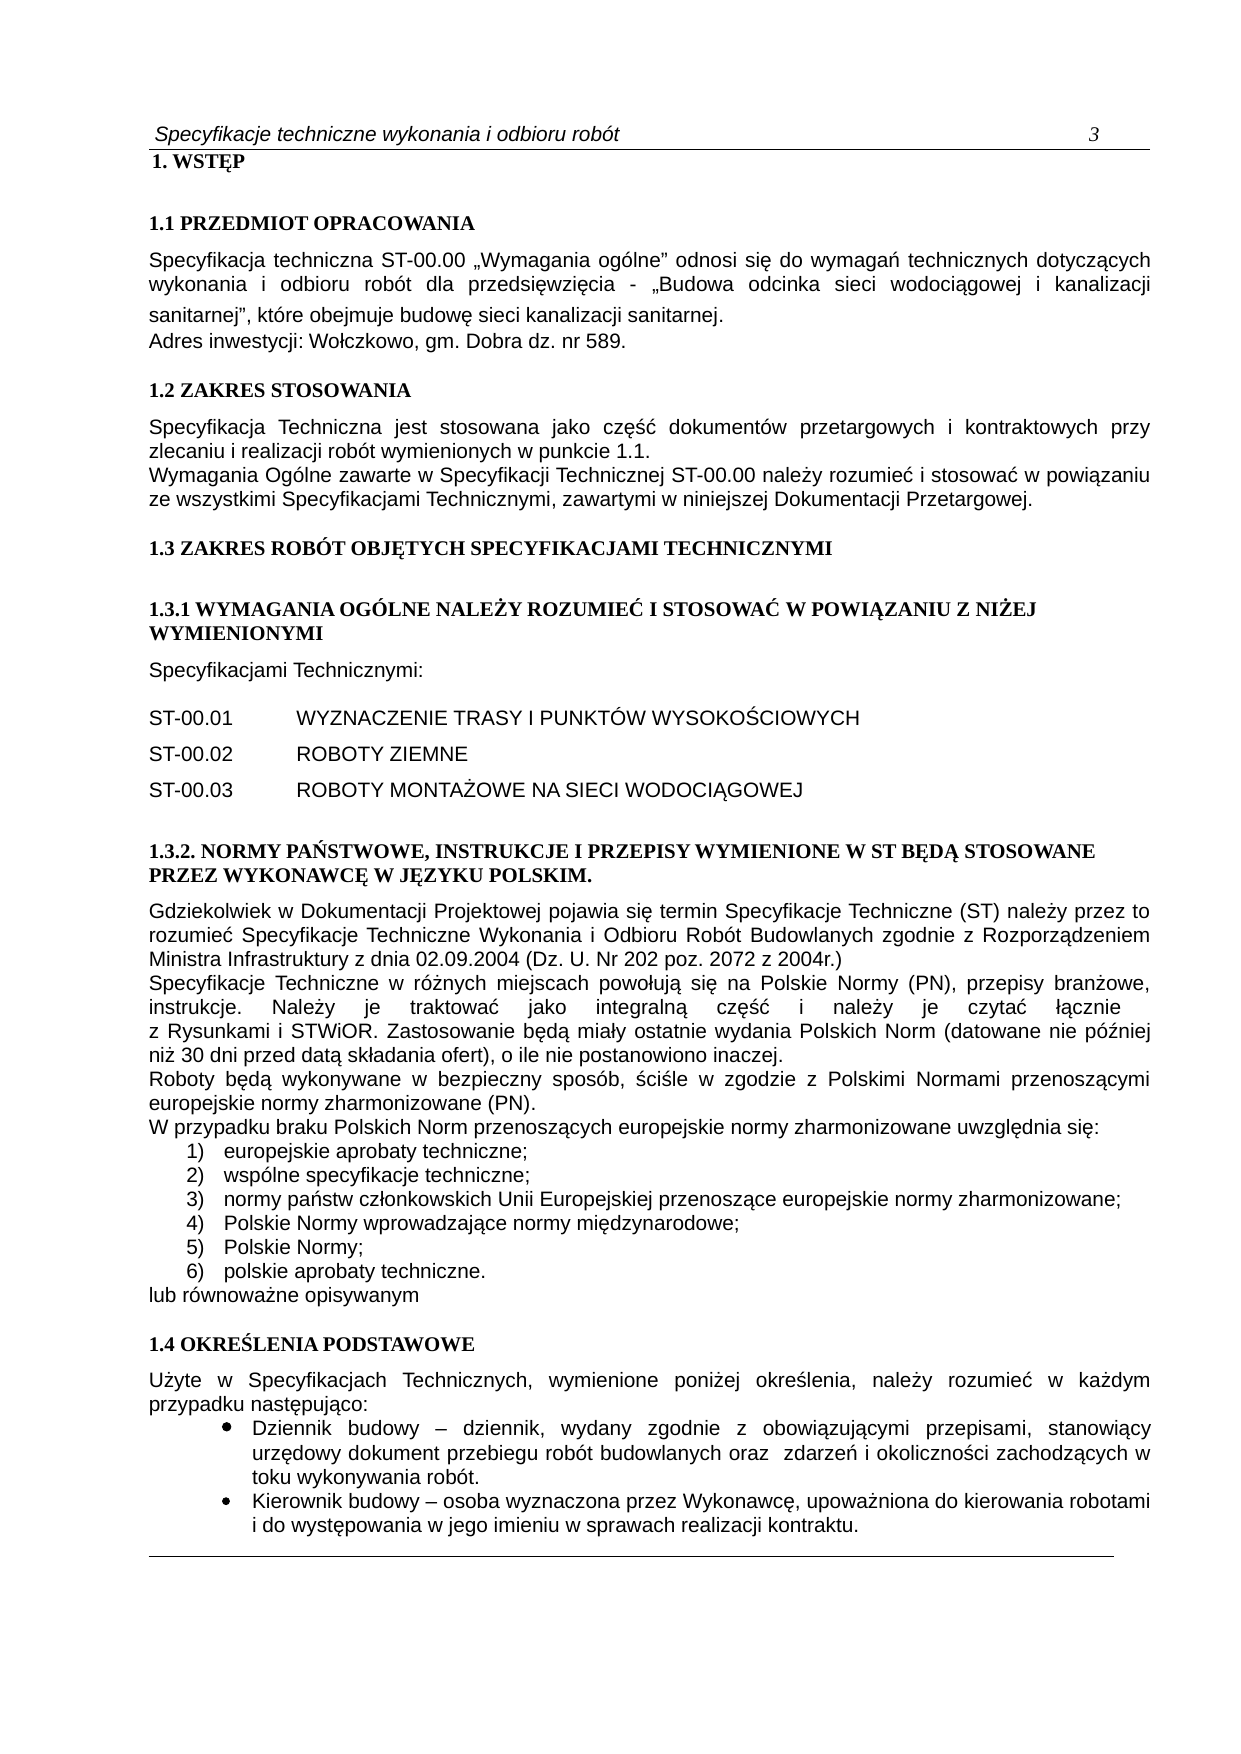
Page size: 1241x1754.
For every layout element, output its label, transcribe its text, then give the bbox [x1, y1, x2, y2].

list Polskie Normy; [186, 1234, 1152, 1258]
subtitle 1.4 Określenia podstawowe [148, 1331, 1152, 1356]
text ST-00.02 ROBOTY ZIEMNE [148, 742, 1152, 766]
list Dziennik budowy – dziennik, wydany zgodnie z obowiązującymi przepisami, stanowiący urzędowy dokument przebiegu robót budowlanych oraz zdarzeń i okoliczności zachodzących w toku wykonywania robót. [222, 1416, 1152, 1489]
text Specyfikacja techniczna ST-00.00 „Wymagania ogólne” odnosi się do wymagań technicznych dotyczących wykonania i odbioru robót dla przedsięwzięcia - „Budowa odcinka sieci wodociągowej i kanalizacji sanitarnej”, które obejmuje budowę sieci kanalizacji sanitarnej. [148, 248, 1152, 329]
text Wymagania Ogólne zawarte w Specyfikacji Technicznej ST-00.00 należy rozumieć i stosować w powiązaniu ze wszystkimi Specyfikacjami Technicznymi, zawartymi w niniejszej Dokumentacji Przetargowej. [148, 463, 1152, 511]
text ST-00.01 WYZNACZENIE TRASY I PUNKTÓW WYSOKOŚCIOWYCH [148, 706, 1152, 730]
text Specyfikacja Techniczna jest stosowana jako część dokumentów przetargowych i kontraktowych przy zlecaniu i realizacji robót wymienionych w punkcie 1.1. [148, 415, 1152, 463]
subtitle 1.2 Zakres stosowania [148, 378, 1152, 402]
text W przypadku braku Polskich Norm przenoszących europejskie normy zharmonizowane uwzględnia się: [148, 1115, 1152, 1139]
list Polskie Normy wprowadzające normy międzynarodowe; [186, 1211, 1152, 1234]
list wspólne specyfikacje techniczne; [186, 1163, 1152, 1187]
text Specyfikacje Techniczne w różnych miejscach powołują się na Polskie Normy (PN), przepisy branżowe, instrukcje. Należy je traktować jako integralną część i należy je czytać łącznie z Rysunkami i STWiOR. Zastosowanie będą miały ostatnie wydania Polskich Norm (datowane nie później niż 30 dni przed datą składania ofert), o ile nie postanowiono inaczej. [148, 971, 1152, 1067]
list Kierownik budowy – osoba wyznaczona przez Wykonawcę, upoważniona do kierowania robotami i do występowania w jego imieniu w sprawach realizacji kontraktu. [222, 1489, 1152, 1537]
text Użyte w Specyfikacjach Technicznych, wymienione poniżej określenia, należy rozumieć w każdym przypadku następująco: [148, 1368, 1152, 1416]
text Specyfikacjami Technicznymi: [148, 658, 1152, 682]
text Adres inwestycji: Wołczkowo, gm. Dobra dz. nr 589. [148, 329, 1152, 353]
text Gdziekolwiek w Dokumentacji Projektowej pojawia się termin Specyfikacje Techniczne (ST) należy przez to rozumieć Specyfikacje Techniczne Wykonania i Odbioru Robót Budowlanych zgodnie z Rozporządzeniem Ministra Infrastruktury z dnia 02.09.2004 (Dz. U. Nr 202 poz. 2072 z 2004r.) [148, 899, 1152, 971]
list normy państw członkowskich Unii Europejskiej przenoszące europejskie normy zharmonizowane; [186, 1187, 1152, 1211]
subtitle 1. WSTĘP [152, 149, 1152, 173]
subtitle 1.3 Zakres robót objętych specyfikacjami technicznymi [148, 536, 1152, 560]
subtitle 1.3.2. Normy państwowe, instrukcje i przepisy wymienione w ST będą stosowane przez Wykonawcę w języku polskim. [148, 838, 1152, 887]
text ST-00.03 ROBOTY MONTAŻOWE NA SIECI WODOCIĄGOWEJ [148, 778, 1152, 802]
text lub równoważne opisywanym [148, 1282, 1152, 1306]
list europejskie aprobaty techniczne; [186, 1139, 1152, 1163]
subtitle 1.1 Przedmiot opracowania [148, 211, 1152, 235]
subtitle 1.3.1 Wymagania ogólne należy rozumieć i stosować w powiązaniu z niżej wymienionymi [148, 597, 1152, 645]
list polskie aprobaty techniczne. [186, 1258, 1152, 1282]
text Roboty będą wykonywane w bezpieczny sposób, ściśle w zgodzie z Polskimi Normami przenoszącymi europejskie normy zharmonizowane (PN). [148, 1067, 1152, 1115]
